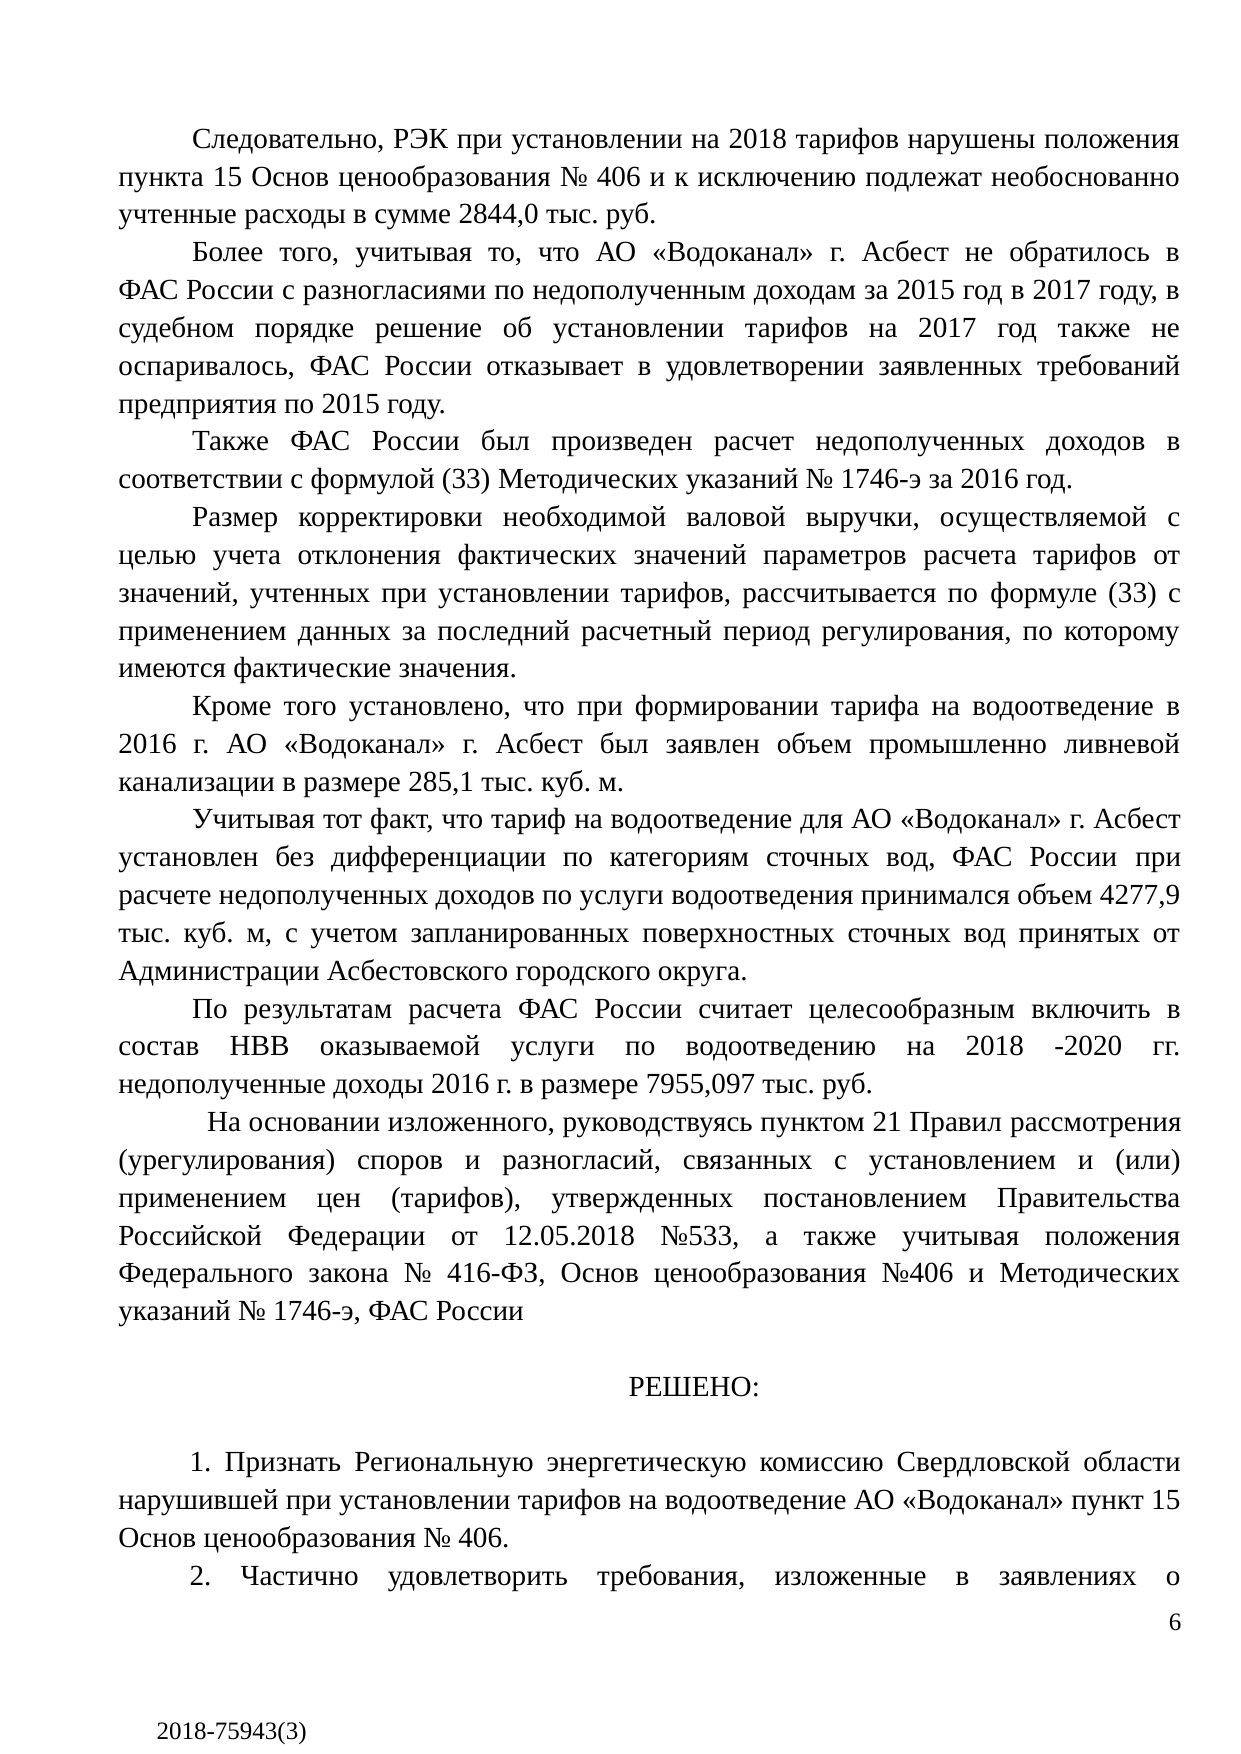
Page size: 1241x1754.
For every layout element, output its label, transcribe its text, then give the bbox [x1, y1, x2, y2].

text РЕШЕНО: [118, 1366, 1181, 1404]
text Следовательно, РЭК при установлении на 2018 тарифов нарушены положения пункта 15 Основ ценообразования № 406 и к исключению подлежат необоснованно учтенные расходы в сумме 2844,0 тыс. руб. [118, 118, 1181, 232]
text Учитывая тот факт, что тариф на водоотведение для АО «Водоканал» г. Асбест установлен без дифференциации по категориям сточных вод, ФАС России при расчете недополученных доходов по услуги водоотведения принимался объем 4277,9 тыс. куб. м, с учетом запланированных поверхностных сточных вод принятых от Администрации Асбестовского городского округа. [118, 799, 1181, 988]
text Также ФАС России был произведен расчет недополученных доходов в соответствии с формулой (33) Методических указаний № 1746-э за 2016 год. [118, 421, 1181, 496]
text На основании изложенного, руководствуясь пунктом 21 Правил рассмотрения (урегулирования) споров и разногласий, связанных с установлением и (или) применением цен (тарифов), утвержденных постановлением Правительства Российской Федерации от 12.05.2018 №533, а также учитывая положения Федерального закона № 416-ФЗ, Основ ценообразования №406 и Методических указаний № 1746-э, ФАС России [118, 1101, 1181, 1328]
text 1. Признать Региональную энергетическую комиссию Свердловской области нарушившей при установлении тарифов на водоотведение АО «Водоканал» пункт 15 Основ ценообразования № 406. [118, 1442, 1181, 1555]
text Кроме того установлено, что при формировании тарифа на водоотведение в 2016 г. АО «Водоканал» г. Асбест был заявлен объем промышленно ливневой канализации в размере 285,1 тыс. куб. м. [118, 685, 1181, 799]
text Более того, учитывая то, что АО «Водоканал» г. Асбест не обратилось в ФАС России с разногласиями по недополученным доходам за 2015 год в 2017 году, в судебном порядке решение об установлении тарифов на 2017 год также не оспаривалось, ФАС России отказывает в удовлетворении заявленных требований предприятия по 2015 году. [118, 232, 1181, 421]
text По результатам расчета ФАС России считает целесообразным включить в состав НВВ оказываемой услуги по водоотведению на 2018 -2020 гг. недополученные доходы 2016 г. в размере 7955,097 тыс. руб. [118, 988, 1181, 1101]
text 2. Частично удовлетворить требования, изложенные в заявлениях о [118, 1555, 1181, 1593]
text Размер корректировки необходимой валовой выручки, осуществляемой с целью учета отклонения фактических значений параметров расчета тарифов от значений, учтенных при установлении тарифов, рассчитывается по формуле (33) с применением данных за последний расчетный период регулирования, по которому имеются фактические значения. [118, 496, 1181, 685]
